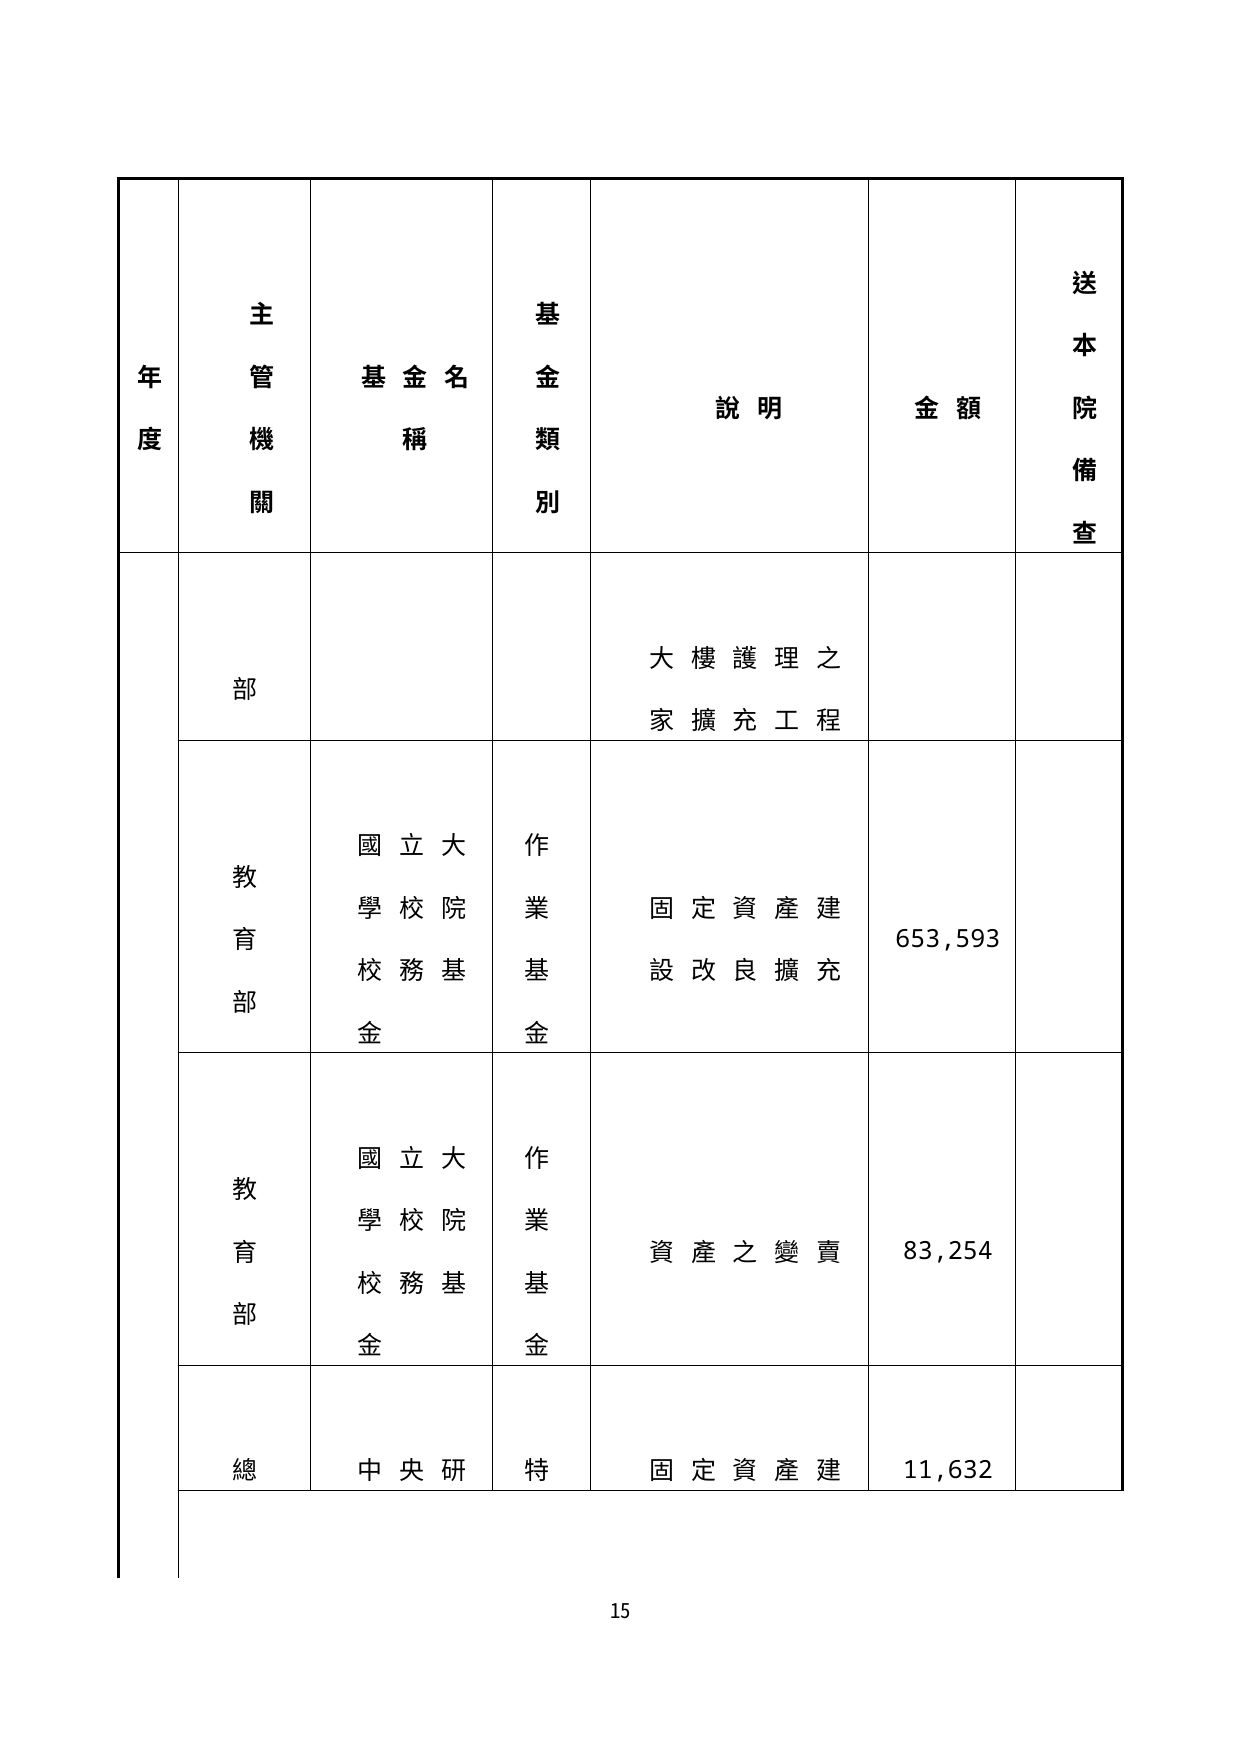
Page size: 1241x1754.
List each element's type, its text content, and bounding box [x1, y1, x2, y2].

table_cell 中央研 [311, 1366, 492, 1490]
table_cell 固定資產建設改良擴充 [591, 741, 868, 1052]
table_cell [493, 553, 590, 740]
table_header 主管機關 [179, 180, 310, 552]
table_cell [1016, 741, 1121, 1052]
table_cell 11,632 [869, 1366, 1015, 1490]
table_cell 特 [493, 1366, 590, 1490]
table_cell [1016, 553, 1121, 740]
table_header 說明 [591, 180, 868, 552]
table_cell 作業基金 [493, 741, 590, 1052]
table_cell 國立大學校院校務基金 [311, 1053, 492, 1365]
table_cell 83,254 [869, 1053, 1015, 1365]
table_cell [1016, 1366, 1121, 1490]
table_cell 資產之變賣 [591, 1053, 868, 1365]
table_cell 教育部 [179, 741, 310, 1052]
table_cell 總 [179, 1366, 310, 1490]
table_cell [1016, 1053, 1121, 1365]
table_cell [869, 553, 1015, 740]
table_cell 國立大學校院校務基金 [311, 741, 492, 1052]
table_cell 教育部 [179, 1053, 310, 1365]
table_cell 653,593 [869, 741, 1015, 1052]
table_header 金額 [869, 180, 1015, 552]
table_header 基金名稱 [311, 180, 492, 552]
table_header 年度 [120, 180, 178, 552]
table_cell [311, 553, 492, 740]
table_cell 作業基金 [493, 1053, 590, 1365]
table_header 基金類別 [493, 180, 590, 552]
table_cell 部 [179, 553, 310, 740]
table_header 送本院備查 [1016, 180, 1121, 552]
table_cell 大樓護理之家擴充工程 [591, 553, 868, 740]
table_cell 固定資產建 [591, 1366, 868, 1490]
table_cell [120, 553, 178, 1491]
